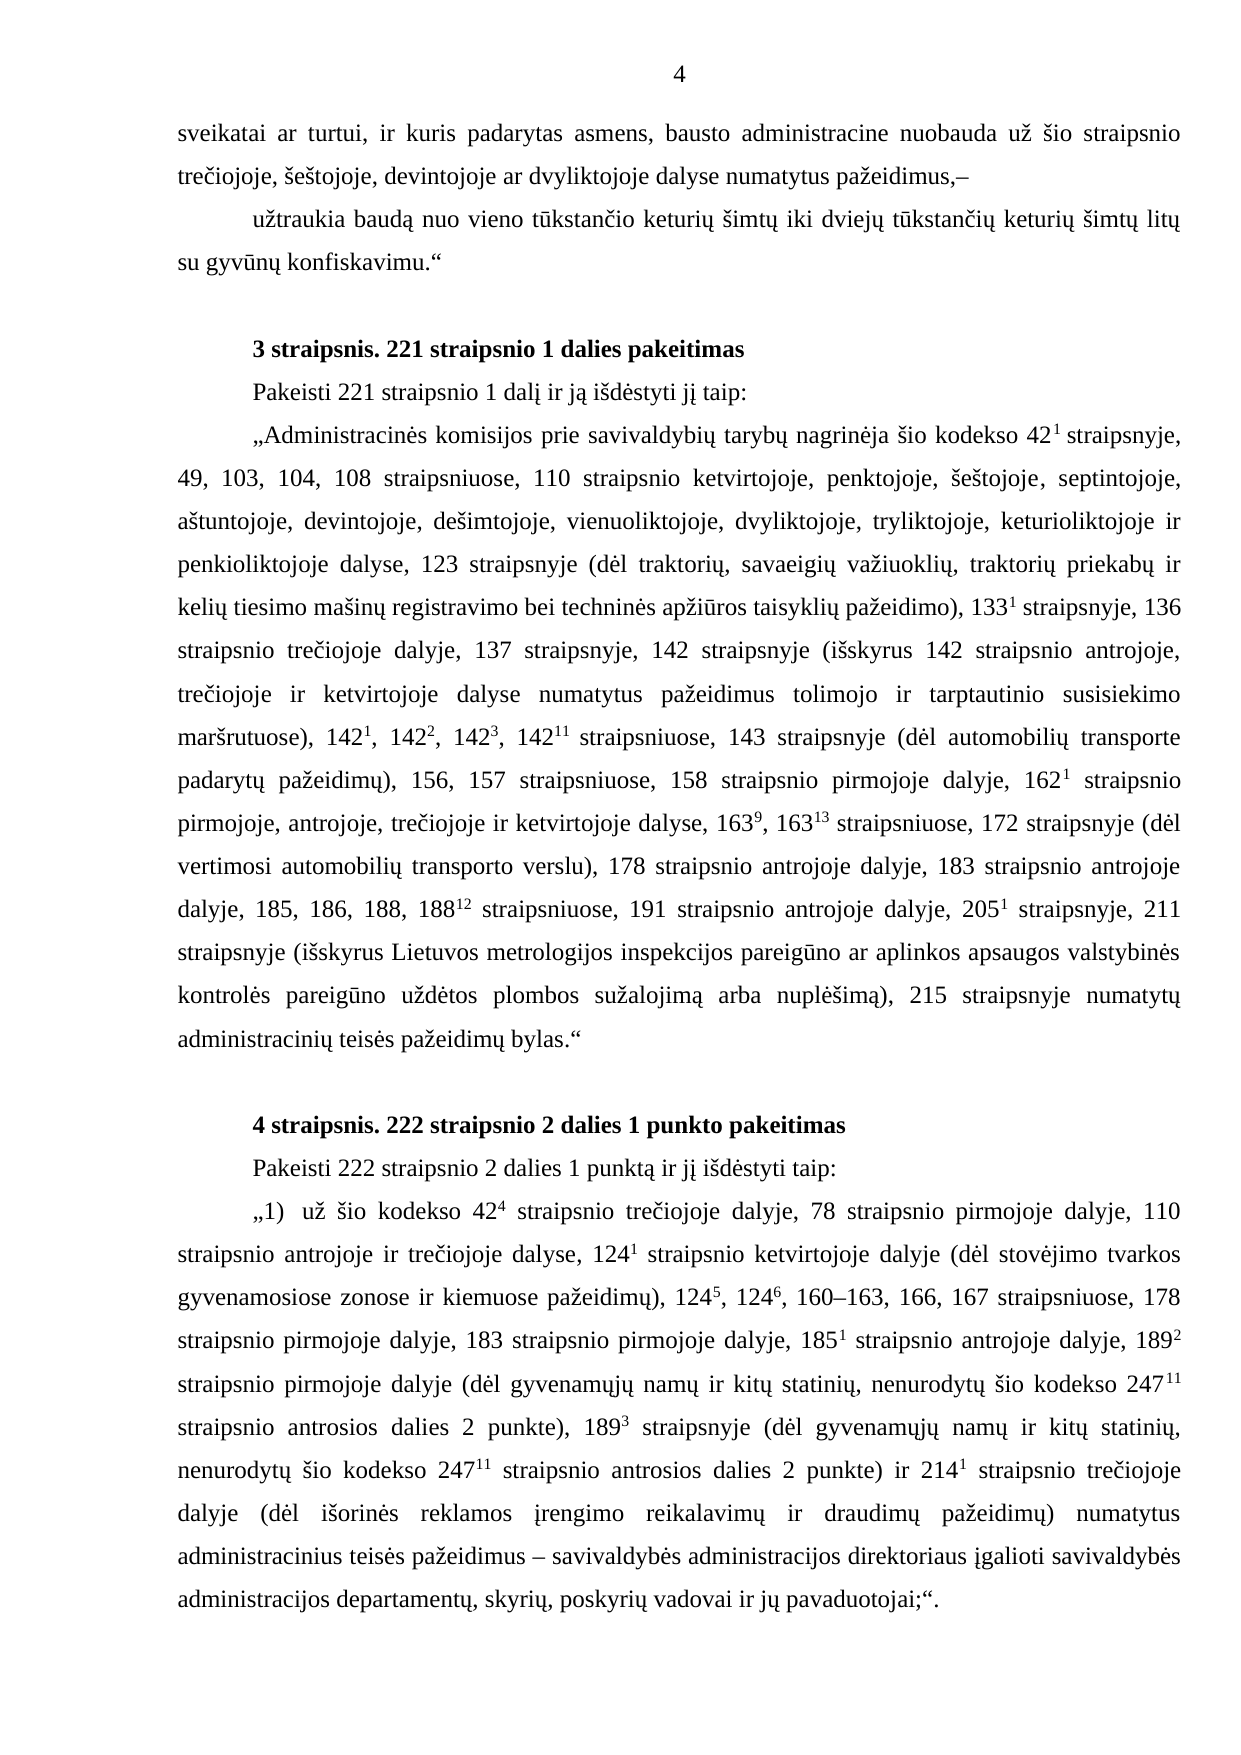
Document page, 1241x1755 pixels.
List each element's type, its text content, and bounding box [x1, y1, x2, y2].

text užtraukia baudą nuo vieno tūkstančio keturių šimtų iki dviejų tūkstančių keturių šimtų litų su gyvūnų konfiskavimu.“ [177, 204, 1181, 276]
text 3 straipsnis. 221 straipsnio 1 dalies pakeitimas [177, 334, 1181, 362]
text „Administracinės komisijos prie savivaldybių tarybų nagrinėja šio kodekso 421 straipsnyje, 49, 103, 104, 108 straipsniuose, 110 straipsnio ketvirtojoje, penktojoje, šeštojoje, septintojoje, aštuntojoje, devintojoje, dešimtojoje, vienuoliktojoje, dvyliktojoje, tryliktojoje, keturioliktojoje ir penkioliktojoje dalyse, 123 straipsnyje (dėl traktorių, savaeigių važiuoklių, traktorių priekabų ir kelių tiesimo mašinų registravimo bei techninės apžiūros taisyklių pažeidimo), 1331 straipsnyje, 136 straipsnio trečiojoje dalyje, 137 straipsnyje, 142 straipsnyje (išskyrus 142 straipsnio antrojoje, trečiojoje ir ketvirtojoje dalyse numatytus pažeidimus tolimojo ir tarptautinio susisiekimo maršrutuose), 1421, 1422, 1423, 14211 straipsniuose, 143 straipsnyje (dėl automobilių transporte padarytų pažeidimų), 156, 157 straipsniuose, 158 straipsnio pirmojoje dalyje, 1621 straipsnio pirmojoje, antrojoje, trečiojoje ir ketvirtojoje dalyse, 1639, 16313 straipsniuose, 172 straipsnyje (dėl vertimosi automobilių transporto verslu), 178 straipsnio antrojoje dalyje, 183 straipsnio antrojoje dalyje, 185, 186, 188, 18812 straipsniuose, 191 straipsnio antrojoje dalyje, 2051 straipsnyje, 211 straipsnyje (išskyrus Lietuvos metrologijos inspekcijos pareigūno ar aplinkos apsaugos valstybinės kontrolės pareigūno uždėtos plombos sužalojimą arba nuplėšimą), 215 straipsnyje numatytų administracinių teisės pažeidimų bylas.“ [177, 420, 1181, 1052]
text „1) už šio kodekso 424 straipsnio trečiojoje dalyje, 78 straipsnio pirmojoje dalyje, 110 straipsnio antrojoje ir trečiojoje dalyse, 1241 straipsnio ketvirtojoje dalyje (dėl stovėjimo tvarkos gyvenamosiose zonose ir kiemuose pažeidimų), 1245, 1246, 160–163, 166, 167 straipsniuose, 178 straipsnio pirmojoje dalyje, 183 straipsnio pirmojoje dalyje, 1851 straipsnio antrojoje dalyje, 1892 straipsnio pirmojoje dalyje (dėl gyvenamųjų namų ir kitų statinių, nenurodytų šio kodekso 24711 straipsnio antrosios dalies 2 punkte), 1893 straipsnyje (dėl gyvenamųjų namų ir kitų statinių, nenurodytų šio kodekso 24711 straipsnio antrosios dalies 2 punkte) ir 2141 straipsnio trečiojoje dalyje (dėl išorinės reklamos įrengimo reikalavimų ir draudimų pažeidimų) numatytus administracinius teisės pažeidimus – savivaldybės administracijos direktoriaus įgalioti savivaldybės administracijos departamentų, skyrių, poskyrių vadovai ir jų pavaduotojai;“. [177, 1196, 1181, 1613]
text 4 straipsnis. 222 straipsnio 2 dalies 1 punkto pakeitimas [177, 1110, 1181, 1139]
text Pakeisti 221 straipsnio 1 dalį ir ją išdėstyti jį taip: [177, 377, 1181, 406]
text Pakeisti 222 straipsnio 2 dalies 1 punktą ir jį išdėstyti taip: [177, 1153, 1181, 1182]
text sveikatai ar turtui, ir kuris padarytas asmens, bausto administracine nuobauda už šio straipsnio trečiojoje, šeštojoje, devintojoje ar dvyliktojoje dalyse numatytus pažeidimus,– [177, 118, 1181, 190]
